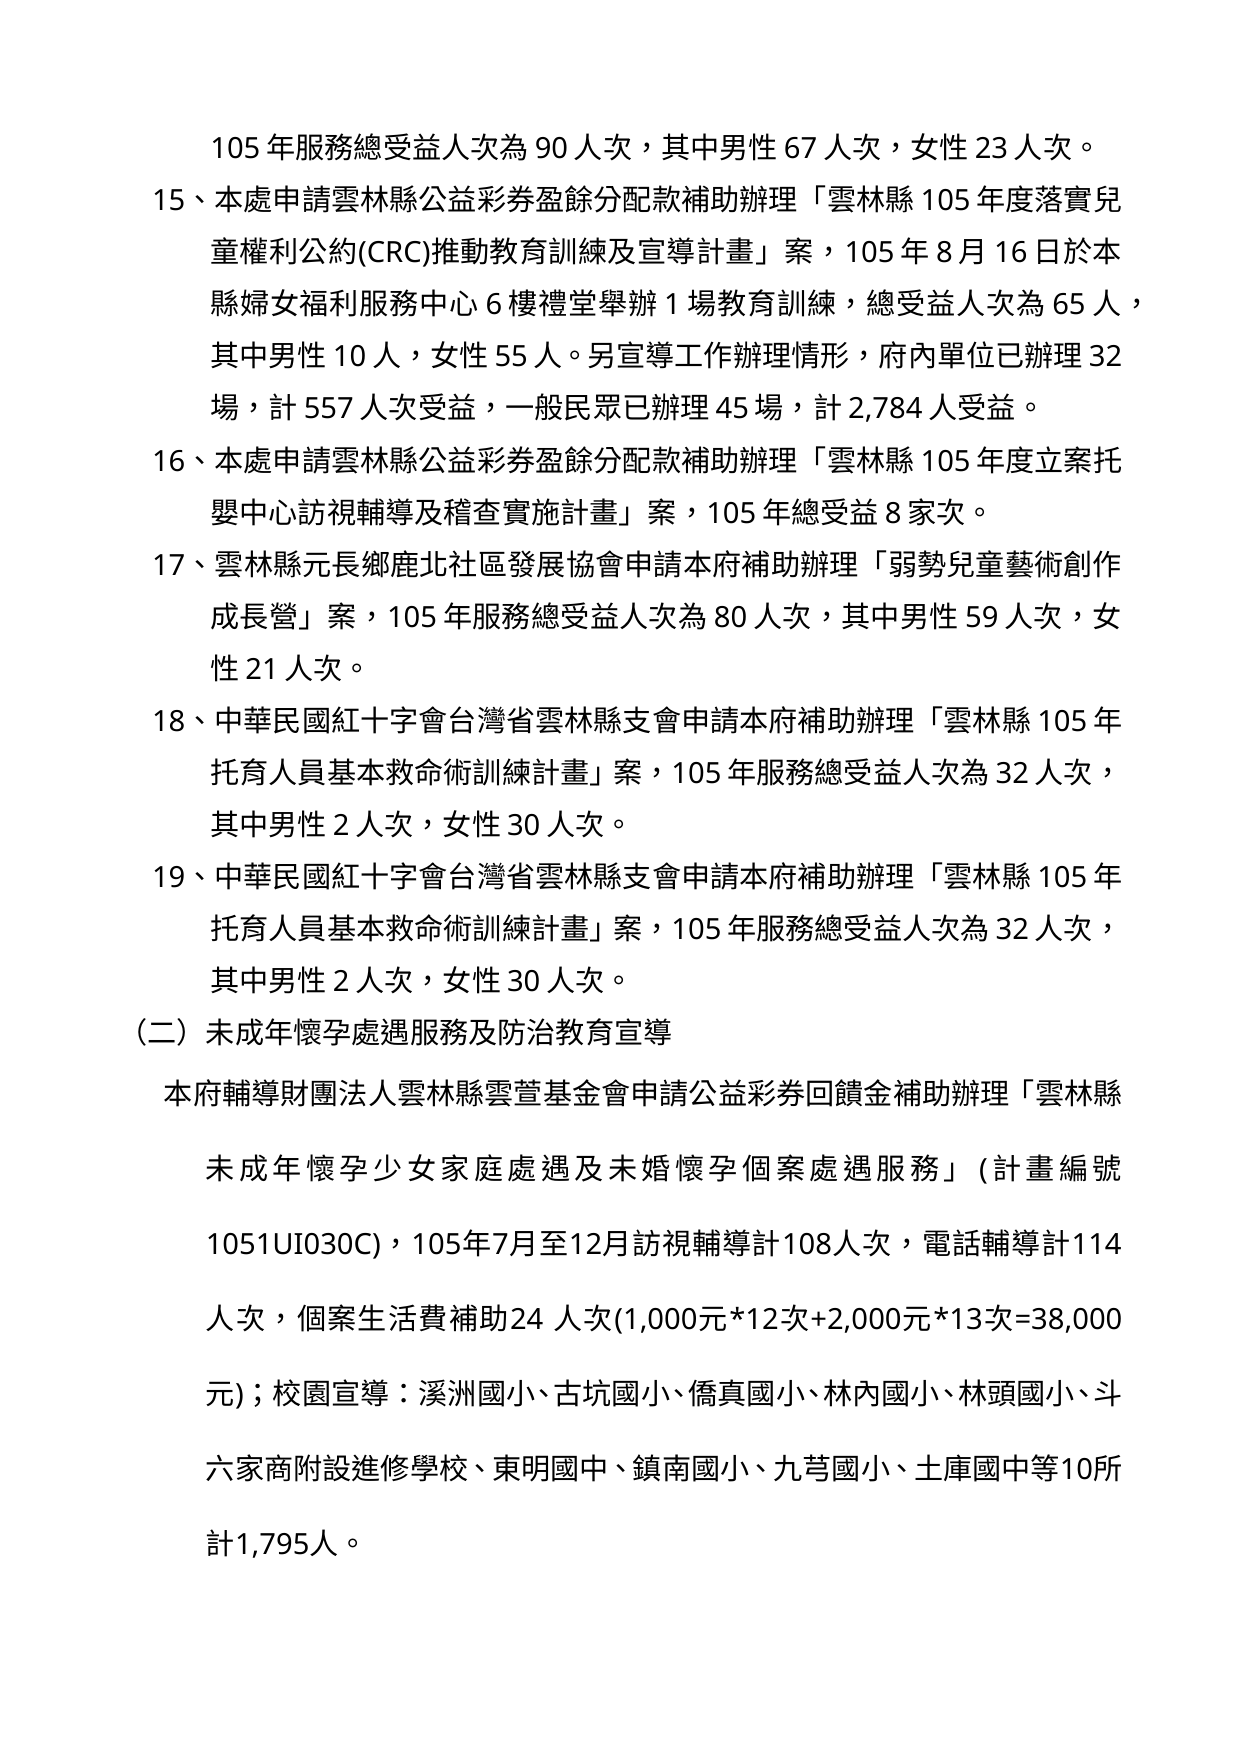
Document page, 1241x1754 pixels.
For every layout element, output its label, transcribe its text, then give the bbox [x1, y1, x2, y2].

text 15、本處申請雲林縣公益彩券盈餘分配款補助辦理「雲林縣105年度落實兒童權利公約(CRC)推動教育訓練及宣導計畫」案，105年8月16日於本縣婦女福利服務中心6樓禮堂舉辦1場教育訓練，總受益人次為65人，其中男性10人，女性55人。另宣導工作辦理情形，府內單位已辦理32場，計557人次受益，一般民眾已辦理45場，計2,784人受益。 [152, 169, 1122, 429]
text 本府輔導財團法人雲林縣雲萱基金會申請公益彩券回饋金補助辦理「雲林縣未成年懷孕少女家庭處遇及未婚懷孕個案處遇服務」(計畫編號1051UI030C)，105年7月至12月訪視輔導計108人次，電話輔導計114人次，個案生活費補助24 人次(1,000元*12次+2,000元*13次=38,000元)；校園宣導：溪洲國小、古坑國小、僑真國小、林內國小、林頭國小、斗六家商附設進修學校、東明國中、鎮南國小、九芎國小、土庫國中等10所計1,795人。 [118, 1054, 1122, 1579]
text 17、雲林縣元長鄉鹿北社區發展協會申請本府補助辦理「弱勢兒童藝術創作成長營」案，105年服務總受益人次為80人次，其中男性59人次，女性21人次。 [152, 533, 1122, 690]
text 19、中華民國紅十字會台灣省雲林縣支會申請本府補助辦理「雲林縣105年托育人員基本救命術訓練計畫」案，105年服務總受益人次為32人次，其中男性2人次，女性30人次。 [152, 846, 1122, 1002]
text 14、本府輔導雲林縣家園關懷協會申請雲林縣公益彩券盈餘分配款補助辦理「雲林縣105年度兒童、少年數位學習暨資訊安全素養教育訓練計畫」案，105年服務總受益人次為90人次，其中男性67人次，女性23人次。 [152, 117, 1122, 169]
text 18、中華民國紅十字會台灣省雲林縣支會申請本府補助辦理「雲林縣105年托育人員基本救命術訓練計畫」案，105年服務總受益人次為32人次，其中男性2人次，女性30人次。 [152, 690, 1122, 846]
text 16、本處申請雲林縣公益彩券盈餘分配款補助辦理「雲林縣105年度立案托嬰中心訪視輔導及稽查實施計畫」案，105年總受益8家次。 [152, 429, 1122, 533]
text （二）未成年懷孕處遇服務及防治教育宣導 [118, 1002, 1122, 1054]
